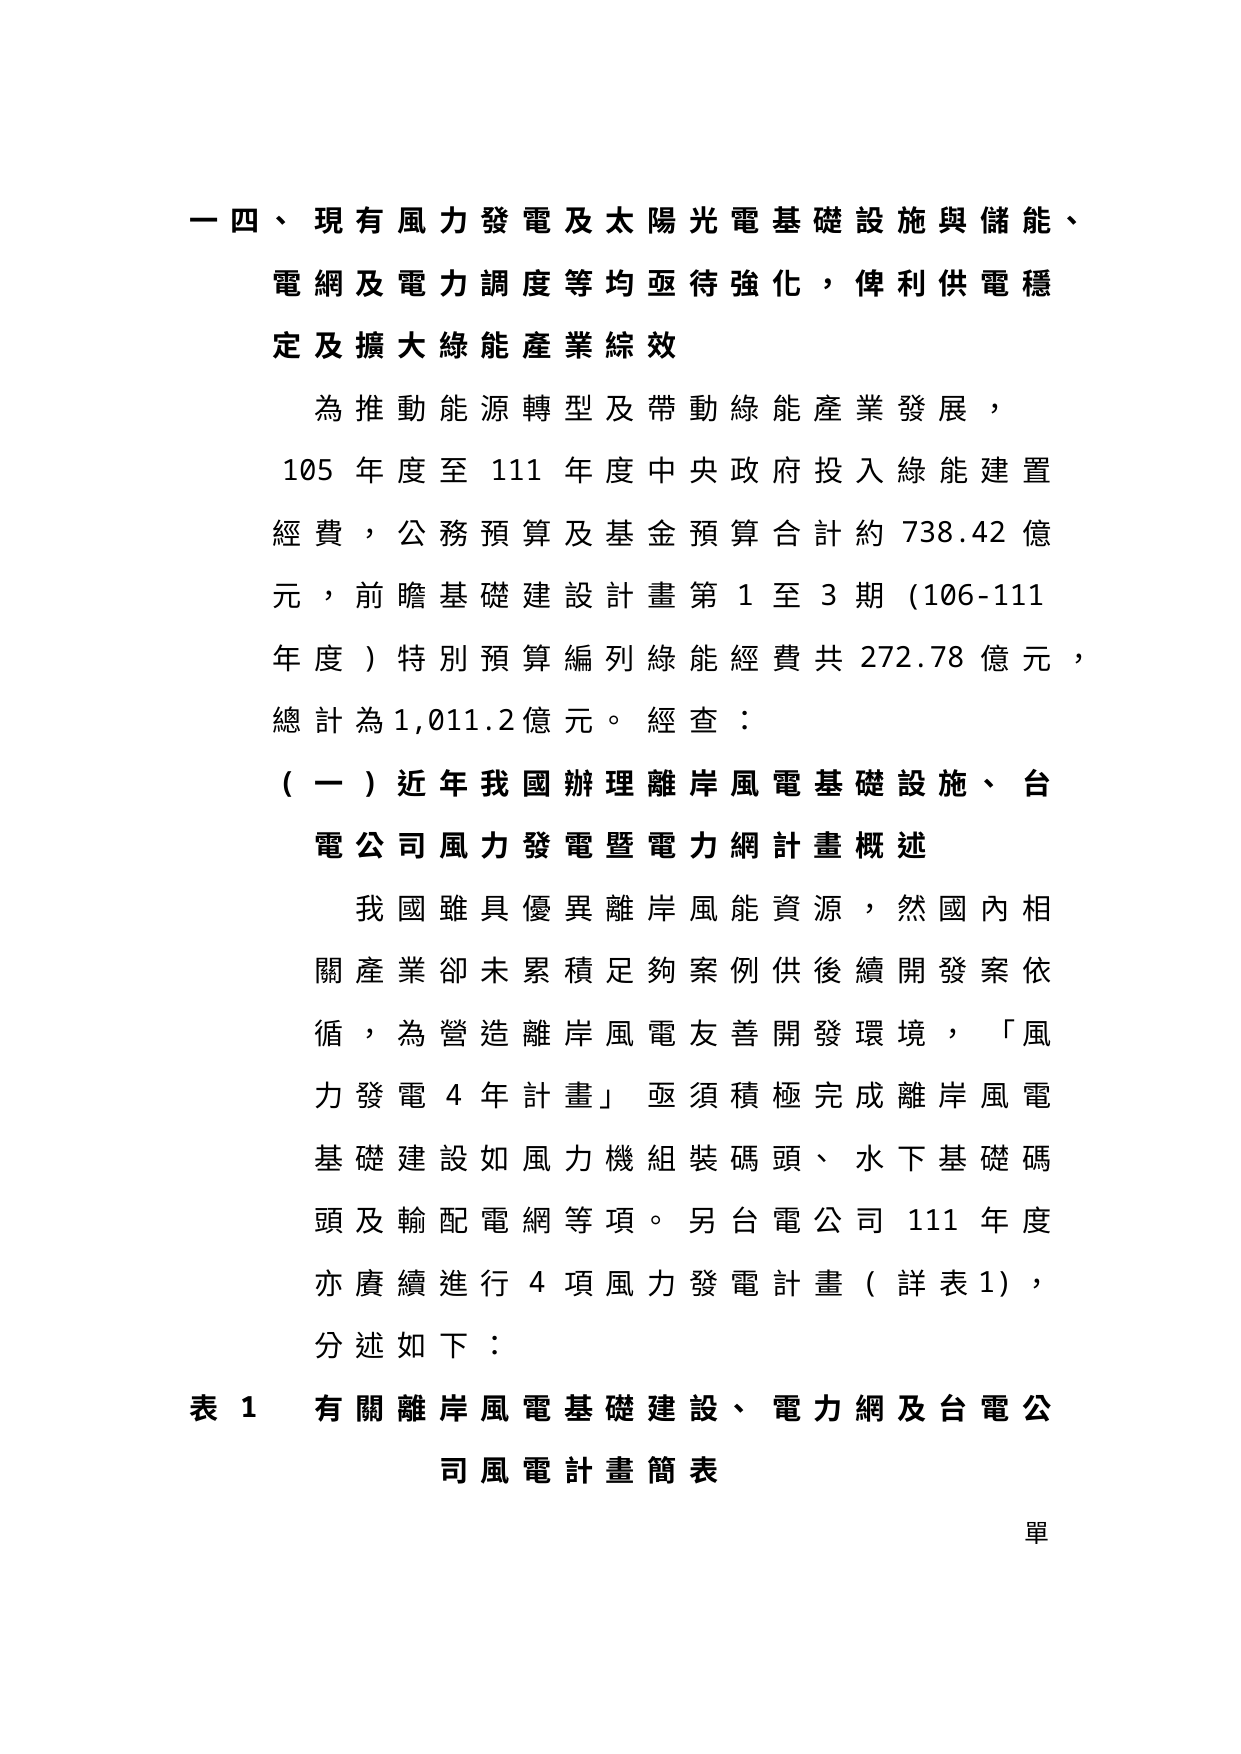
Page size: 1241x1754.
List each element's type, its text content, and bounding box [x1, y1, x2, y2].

text (一)近年我國辦理離岸風電基礎設施、台電公司風力發電暨電力網計畫概述 [242, 740, 1058, 865]
text 我國雖具優異離岸風能資源，然國內相關產業卻未累積足夠案例供後續開發案依循，為營造離岸風電友善開發環境，「風力發電4年計畫」亟須積極完成離岸風電基礎建設如風力機組裝碼頭、水下基礎碼頭及輸配電網等項。另台電公司111年度亦賡續進行4項風力發電計畫(詳表1)，分述如下： [271, 865, 1058, 1365]
text 為推動能源轉型及帶動綠能產業發展，105年度至111年度中央政府投入綠能建置經費，公務預算及基金預算合計約738.42億元，前瞻基礎建設計畫第1至3期(106-111年度)特別預算編列綠能經費共272.78億元，總計為1,011.2億元。經查： [242, 365, 1058, 740]
text 一四、現有風力發電及太陽光電基礎設施與儲能、電網及電力調度等均亟待強化，俾利供電穩定及擴大綠能產業綜效 [183, 177, 1058, 365]
text 單 [183, 1490, 1058, 1552]
text 表1 有關離岸風電基礎建設、電力網及台電公司風電計畫簡表 [183, 1365, 1058, 1490]
